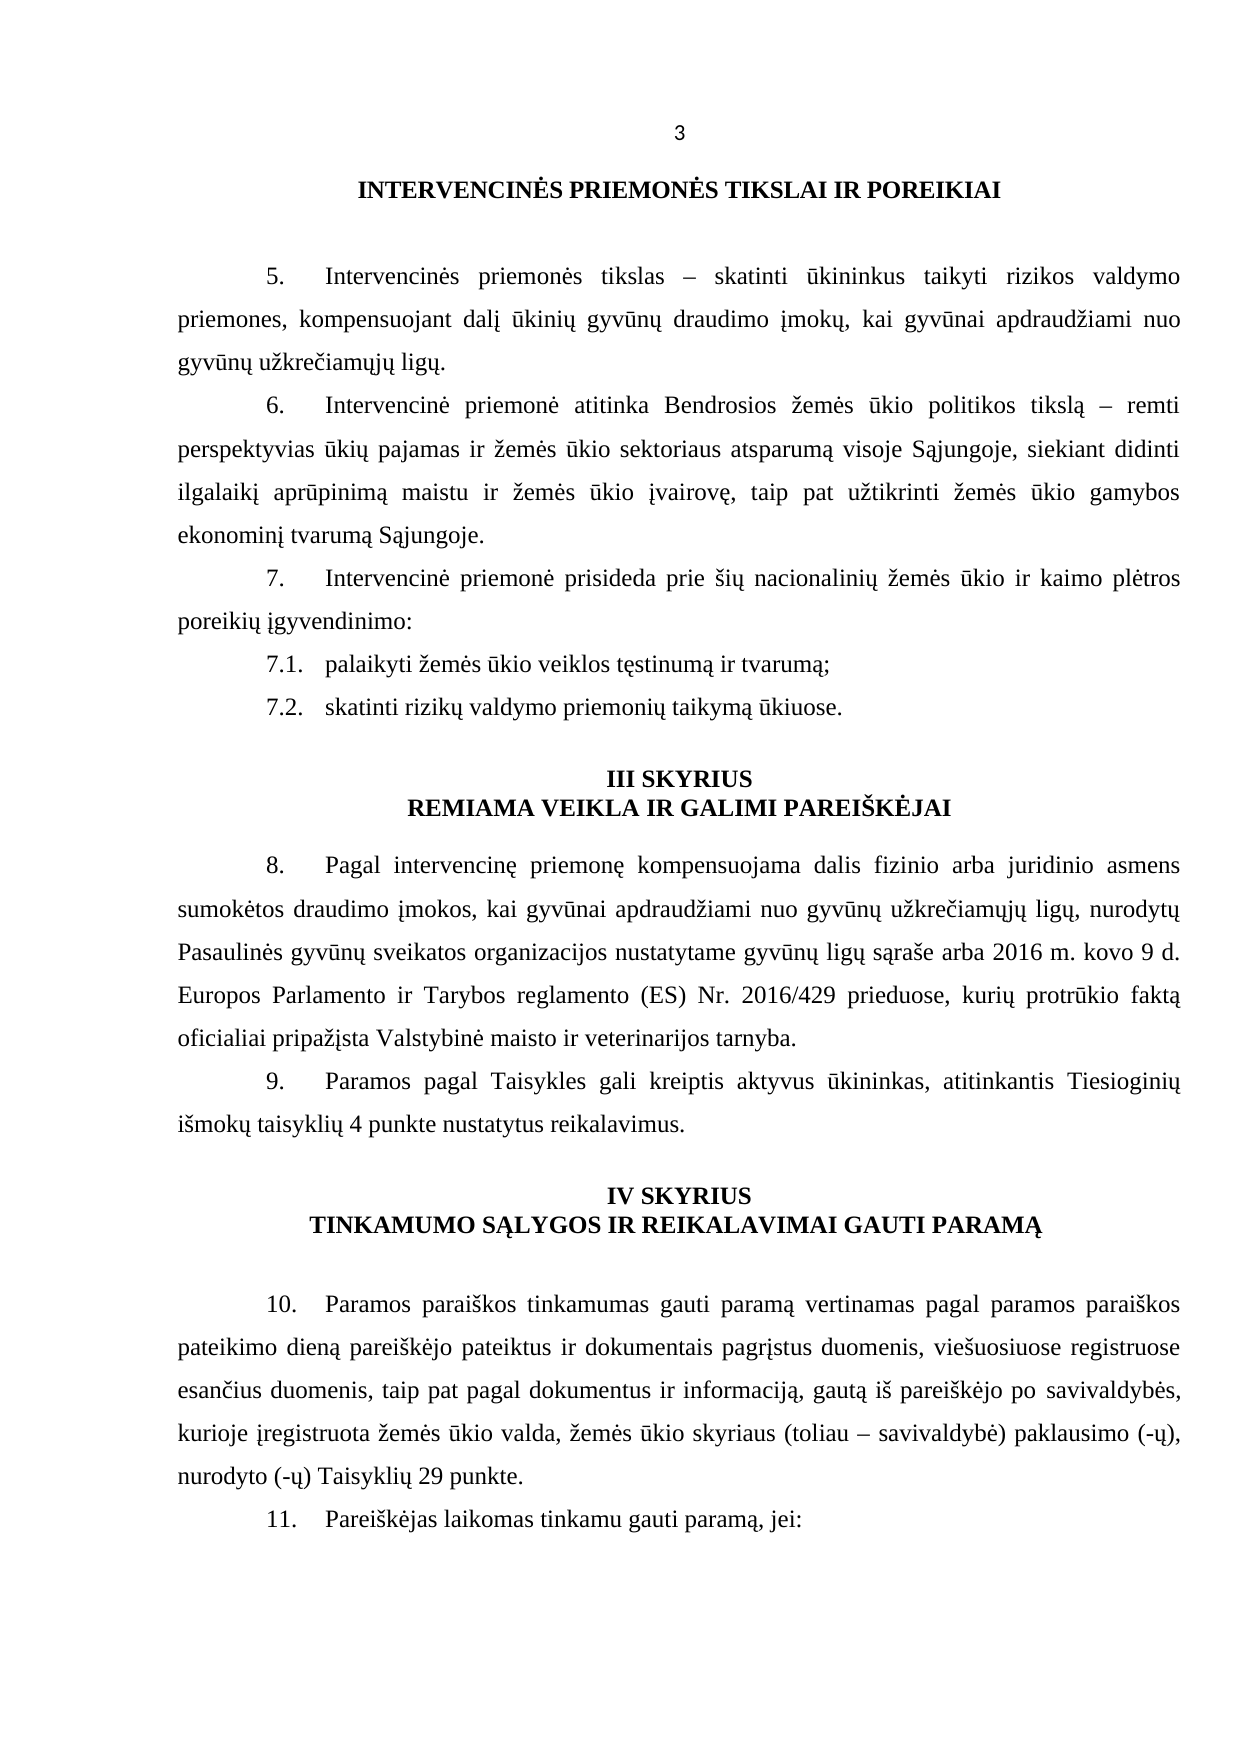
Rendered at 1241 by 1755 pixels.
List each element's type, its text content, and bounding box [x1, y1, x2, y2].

text 7.1. palaikyti žemės ūkio veiklos tęstinumą ir tvarumą; [177, 649, 1181, 678]
text 7. Intervencinė priemonė prisideda prie šių nacionalinių žemės ūkio ir kaimo plėtros poreikių įgyvendinimo: [177, 563, 1181, 635]
text 10. Paramos paraiškos tinkamumas gauti paramą vertinamas pagal paramos paraiškos pateikimo dieną pareiškėjo pateiktus ir dokumentais pagrįstus duomenis, viešuosiuose registruose esančius duomenis, taip pat pagal dokumentus ir informaciją, gautą iš pareiškėjo po savivaldybės, kurioje įregistruota žemės ūkio valda, žemės ūkio skyriaus (toliau – savivaldybė) paklausimo (-ų), nurodyto (-ų) Taisyklių 29 punkte. [177, 1289, 1181, 1490]
text 11. Pareiškėjas laikomas tinkamu gauti paramą, jei: [177, 1504, 1181, 1533]
text 7.2. skatinti rizikų valdymo priemonių taikymą ūkiuose. [177, 692, 1181, 721]
text 5. Intervencinės priemonės tikslas – skatinti ūkininkus taikyti rizikos valdymo priemones, kompensuojant dalį ūkinių gyvūnų draudimo įmokų, kai gyvūnai apdraudžiami nuo gyvūnų užkrečiamųjų ligų. [177, 261, 1181, 376]
text INTERVENCINĖS PRIEMONĖS TIKSLAI IR POREIKIAI [177, 175, 1181, 204]
text REMIAMA VEIKLA IR GALIMI PAREIŠKĖJAI [177, 793, 1181, 822]
text 6. Intervencinė priemonė atitinka Bendrosios žemės ūkio politikos tikslą – remti perspektyvias ūkių pajamas ir žemės ūkio sektoriaus atsparumą visoje Sąjungoje, siekiant didinti ilgalaikį aprūpinimą maistu ir žemės ūkio įvairovę, taip pat užtikrinti žemės ūkio gamybos ekonominį tvarumą Sąjungoje. [177, 391, 1181, 549]
text 9. Paramos pagal Taisykles gali kreiptis aktyvus ūkininkas, atitinkantis Tiesioginių išmokų taisyklių 4 punkte nustatytus reikalavimus. [177, 1066, 1181, 1138]
text TINKAMUMO Sąlygos ir reikalavimai gauti paramĄ [177, 1210, 1181, 1239]
text IV SKYRIUS [177, 1181, 1181, 1210]
text III SKYRIUS [177, 764, 1181, 793]
text 8. Pagal intervencinę priemonę kompensuojama dalis fizinio arba juridinio asmens sumokėtos draudimo įmokos, kai gyvūnai apdraudžiami nuo gyvūnų užkrečiamųjų ligų, nurodytų Pasaulinės gyvūnų sveikatos organizacijos nustatytame gyvūnų ligų sąraše arba 2016 m. kovo 9 d. Europos Parlamento ir Tarybos reglamento (ES) Nr. 2016/429 prieduose, kurių protrūkio faktą oficialiai pripažįsta Valstybinė maisto ir veterinarijos tarnyba. [177, 851, 1181, 1052]
